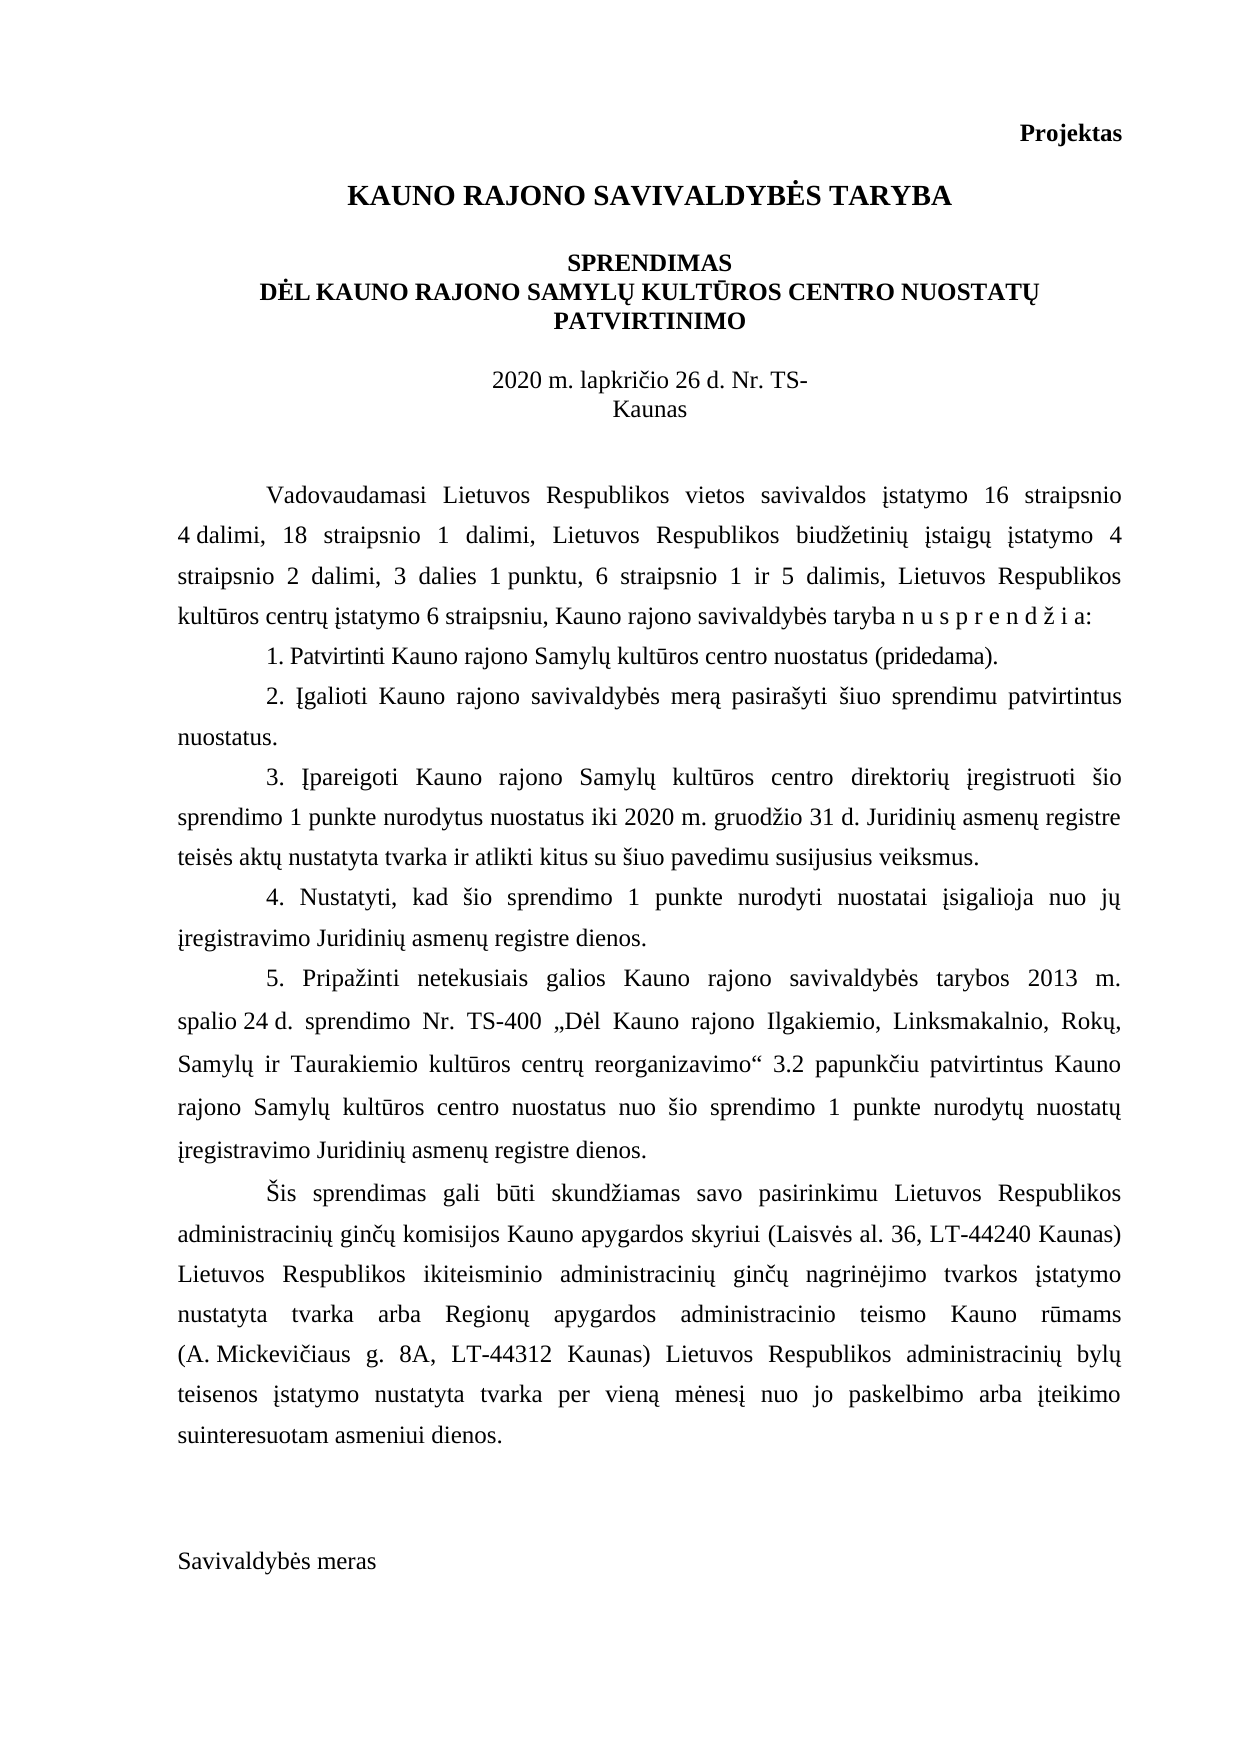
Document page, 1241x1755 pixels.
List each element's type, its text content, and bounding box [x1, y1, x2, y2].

text Savivaldybės meras [177, 1546, 1122, 1575]
text 5. Pripažinti netekusiais galios Kauno rajono savivaldybės tarybos 2013 m. spalio 24 d. sprendimo Nr. TS-400 „Dėl Kauno rajono Ilgakiemio, Linksmakalnio, Rokų, Samylų ir Taurakiemio kultūros centrų reorganizavimo“ 3.2 papunkčiu patvirtintus Kauno rajono Samylų kultūros centro nuostatus nuo šio sprendimo 1 punkte nurodytų nuostatų įregistravimo Juridinių asmenų registre dienos. [177, 963, 1122, 1164]
text 1. Patvirtinti Kauno rajono Samylų kultūros centro nuostatus (pridedama). [177, 641, 1122, 670]
text 4. Nustatyti, kad šio sprendimo 1 punkte nurodyti nuostatai įsigalioja nuo jų įregistravimo Juridinių asmenų registre dienos. [177, 882, 1122, 951]
text 3. Įpareigoti Kauno rajono Samylų kultūros centro direktorių įregistruoti šio sprendimo 1 punkte nurodytus nuostatus iki 2020 m. gruodžio 31 d. Juridinių asmenų registre teisės aktų nustatyta tvarka ir atlikti kitus su šiuo pavedimu susijusius veiksmus. [177, 762, 1122, 871]
text Kaunas [177, 394, 1122, 423]
text Vadovaudamasi Lietuvos Respublikos vietos savivaldos įstatymo 16 straipsnio 4 dalimi, 18 straipsnio 1 dalimi, Lietuvos Respublikos biudžetinių įstaigų įstatymo 4 straipsnio 2 dalimi, 3 dalies 1 punktu, 6 straipsnio 1 ir 5 dalimis, Lietuvos Respublikos kultūros centrų įstatymo 6 straipsniu, Kauno rajono savivaldybės taryba n u s p r e n d ž i a: [177, 480, 1122, 630]
text SPRENDIMAS [177, 248, 1122, 277]
text Šis sprendimas gali būti skundžiamas savo pasirinkimu Lietuvos Respublikos administracinių ginčų komisijos Kauno apygardos skyriui (Laisvės al. 36, LT-44240 Kaunas) Lietuvos Respublikos ikiteisminio administracinių ginčų nagrinėjimo tvarkos įstatymo nustatyta tvarka arba Regionų apygardos administracinio teismo Kauno rūmams (A. Mickevičiaus g. 8A, LT-44312 Kaunas) Lietuvos Respublikos administracinių bylų teisenos įstatymo nustatyta tvarka per vieną mėnesį nuo jo paskelbimo arba įteikimo suinteresuotam asmeniui dienos. [177, 1178, 1122, 1448]
text KAUNO RAJONO SAVIVALDYBĖS TARYBA [177, 178, 1122, 212]
text 2. Įgalioti Kauno rajono savivaldybės merą pasirašyti šiuo sprendimu patvirtintus nuostatus. [177, 681, 1122, 750]
text DĖL Kauno rajono SAMYLŲ KULTŪROS CENTRO NUOSTATŲ PATVIRTINIMO [177, 277, 1122, 335]
text 2020 m. lapkričio 26 d. Nr. TS- [177, 365, 1122, 394]
text Projektas [177, 118, 1122, 147]
